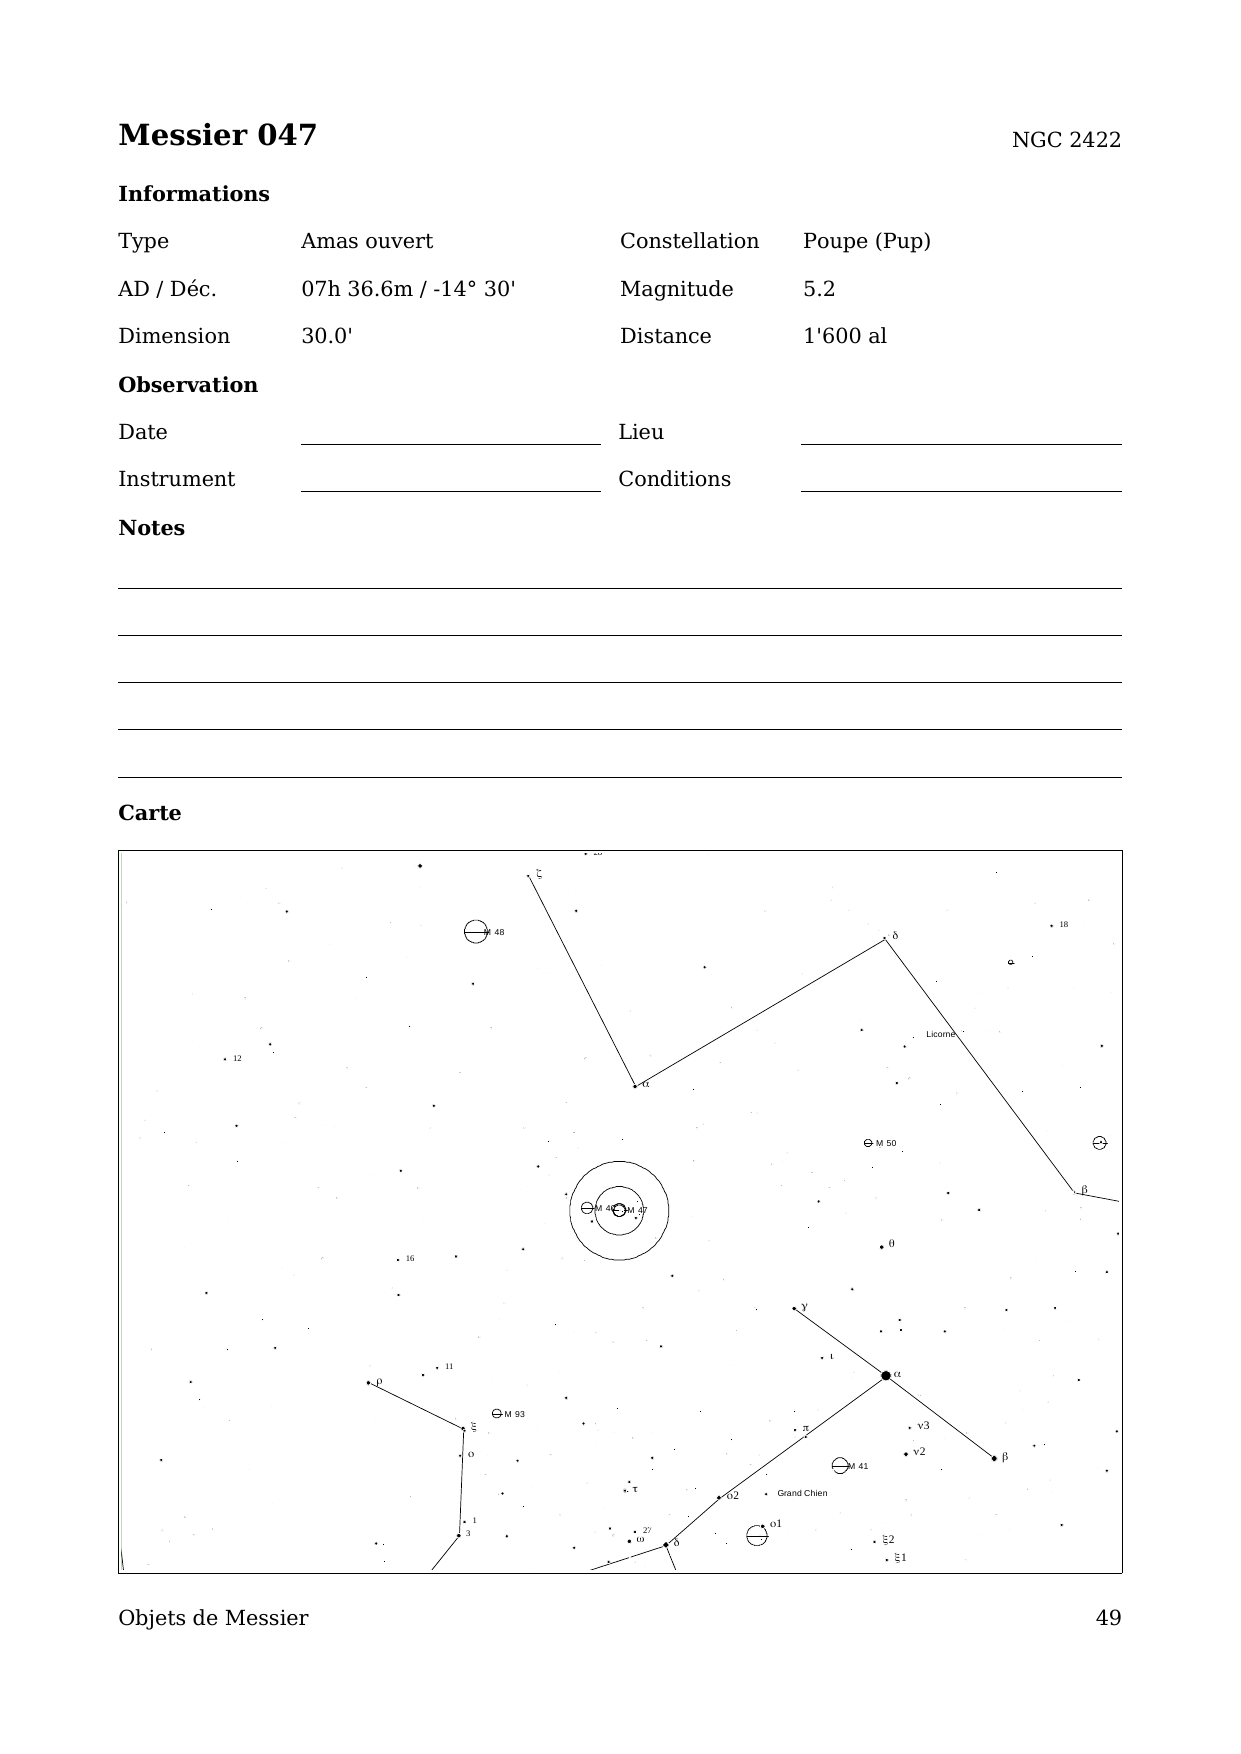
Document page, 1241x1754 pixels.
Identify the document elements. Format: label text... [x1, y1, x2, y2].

text Informations [118, 182, 1122, 206]
table_header [801, 397, 1122, 444]
table_header Messier 047 [118, 118, 620, 153]
table_header Lieu [618, 397, 801, 444]
table_cell [301, 445, 601, 491]
table_cell 5.2 [803, 254, 1122, 301]
table_header Date [118, 397, 301, 444]
table_header Poupe (Pup) [803, 206, 1122, 254]
table_cell AD / Déc. [118, 254, 301, 301]
table_header [118, 540, 1122, 588]
table_cell 30.0' [301, 301, 620, 348]
table_cell Instrument [118, 444, 301, 492]
text Notes [118, 516, 1122, 540]
table_header [601, 397, 618, 444]
table_cell 07h 36.6m / -14° 30' [301, 254, 620, 301]
table_cell 1'600 al [803, 301, 1122, 348]
table_cell Dimension [118, 301, 301, 348]
text Observation [118, 372, 1122, 397]
table_cell Conditions [618, 444, 801, 492]
table_cell Magnitude [620, 254, 803, 301]
table_cell [118, 636, 1122, 682]
table_cell [601, 444, 618, 492]
text Carte [118, 801, 1122, 826]
table_cell Distance [620, 301, 803, 348]
table_header Type [118, 206, 301, 254]
table_cell [801, 445, 1122, 491]
table_cell [118, 730, 1122, 777]
table_header [301, 397, 601, 444]
table_header [119, 851, 1122, 1573]
table_header Amas ouvert [301, 206, 620, 254]
table_header Constellation [620, 206, 803, 254]
table_header NGC 2422 [620, 118, 1122, 153]
table_cell [118, 683, 1122, 729]
table_cell [118, 589, 1122, 635]
